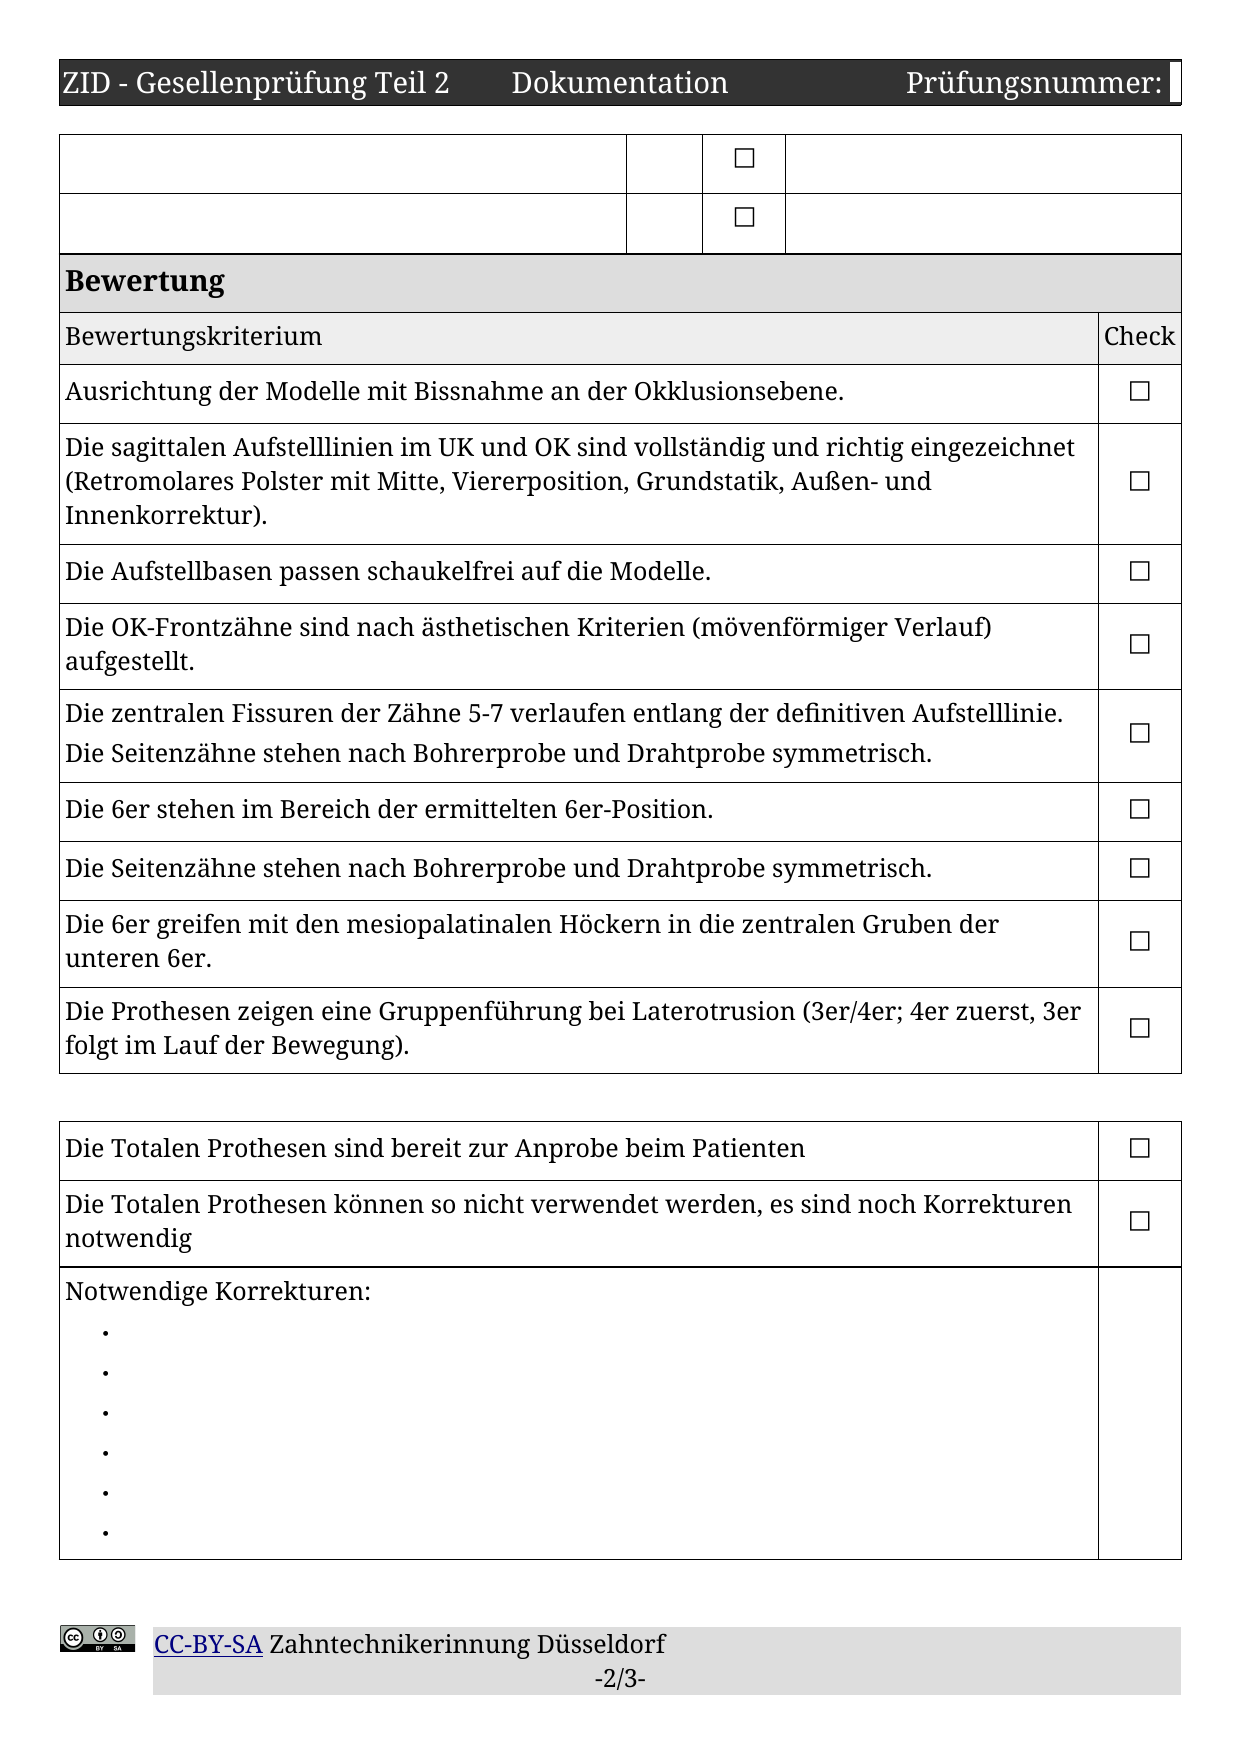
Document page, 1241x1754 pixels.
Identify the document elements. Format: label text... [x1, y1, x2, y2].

table_cell Die sagittalen Aufstelllinien im UK und OK sind vollständig und richtig eingezeichnet (Retromolares Polster mit Mitte, Viererposition, Grundstatik, Außen- und Innenkorrektur). [60, 424, 1098, 544]
table_cell Ausrichtung der Modelle mit Bissnahme an der Okklusionsebene. [60, 365, 1098, 423]
table_cell ⬜ [1099, 365, 1181, 423]
table_cell Check [1099, 313, 1181, 364]
table_cell [627, 194, 702, 252]
table_header Bewertung [60, 255, 1181, 312]
picture [60, 1625, 136, 1652]
table_header Die Totalen Prothesen sind bereit zur Anprobe beim Patienten [60, 1122, 1098, 1180]
table_cell ⬜ [1099, 604, 1181, 689]
table_cell ⬜ [1099, 1181, 1181, 1266]
table_cell ⬜ [1099, 424, 1181, 544]
table_cell Notwendige Korrekturen: [60, 1268, 1098, 1559]
table_cell [1099, 1268, 1181, 1559]
table_cell [627, 135, 702, 193]
table_cell Die 6er stehen im Bereich der ermittelten 6er-Position. [60, 783, 1098, 841]
table_cell ⬜ [1099, 842, 1181, 900]
table_cell ⬜ [1099, 988, 1181, 1073]
table_cell Die Aufstellbasen passen schaukelfrei auf die Modelle. [60, 545, 1098, 603]
table_cell Bewertungskriterium [60, 313, 1098, 364]
table_cell ⬜ [1099, 783, 1181, 841]
table_cell Die Prothesen zeigen eine Gruppenführung bei Laterotrusion (3er/4er; 4er zuerst, 3er folgt im Lauf der Bewegung). [60, 988, 1098, 1073]
table_cell [786, 194, 1181, 252]
table_cell ⬜ [1099, 545, 1181, 603]
table_cell ⬜ [1099, 901, 1181, 987]
table_cell ⬜ [703, 135, 785, 193]
table_header ⬜ [1099, 1122, 1181, 1180]
table_cell ⬜ [703, 194, 785, 252]
table_cell Die Seitenzähne stehen nach Bohrerprobe und Drahtprobe symmetrisch. [60, 842, 1098, 900]
table_cell Die zentralen Fissuren der Zähne 5-7 verlaufen entlang der definitiven Aufstelllinie. Die Seitenzähne stehen nach Bohrerprobe und Drahtprobe symmetrisch. [60, 690, 1098, 782]
table_cell ⬜ [1099, 690, 1181, 782]
table_cell [786, 135, 1181, 193]
table_cell [60, 194, 626, 252]
table_cell [60, 135, 626, 193]
table_cell Die 6er greifen mit den mesiopalatinalen Höckern in die zentralen Gruben der unteren 6er. [60, 901, 1098, 987]
table_cell Die OK-Frontzähne sind nach ästhetischen Kriterien (mövenförmiger Verlauf) aufgestellt. [60, 604, 1098, 689]
table_cell Die Totalen Prothesen können so nicht verwendet werden, es sind noch Korrekturen notwendig [60, 1181, 1098, 1266]
